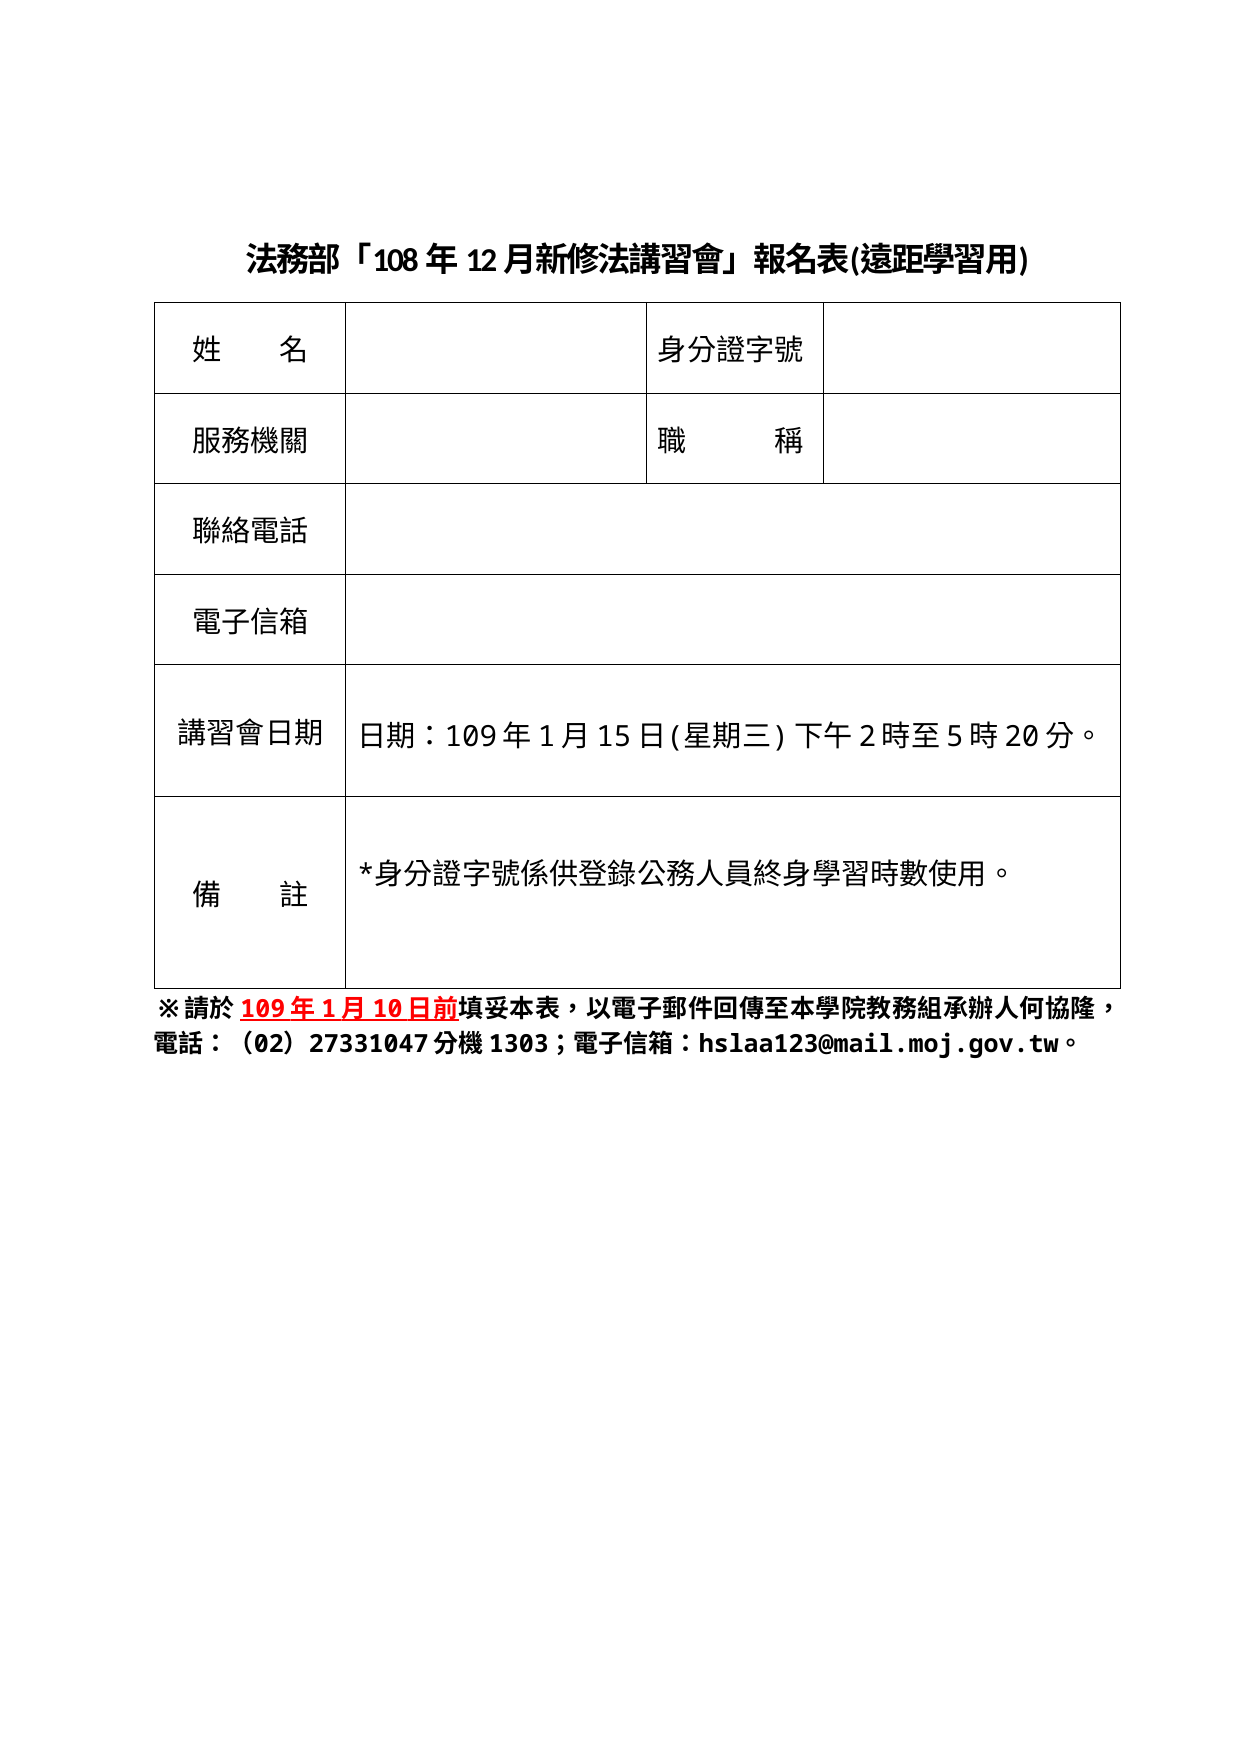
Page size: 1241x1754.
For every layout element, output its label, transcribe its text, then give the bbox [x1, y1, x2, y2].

table_header 身分證字號 [647, 303, 823, 392]
table_cell [346, 394, 646, 483]
table_cell 備 註 [155, 797, 345, 988]
text ※請於109年1月10日前填妥本表，以電子郵件回傳至本學院教務組承辦人何協隆，電話：（02）27331047分機1303；電子信箱：hslaa123@mail.moj.gov.tw。 [153, 989, 1122, 1060]
table_header 姓 名 [155, 303, 345, 392]
table_header [824, 303, 1120, 392]
table_cell [346, 484, 1120, 574]
text 法務部「108年12月新修法講習會」報名表(遠距學習用) [153, 225, 1122, 283]
table_cell [824, 394, 1120, 483]
table_cell 日期：109年1月15日(星期三) 下午2時至5時20分。 [346, 665, 1120, 796]
table_cell 服務機關 [155, 394, 345, 483]
table_cell 職 稱 [647, 394, 823, 483]
table_cell 電子信箱 [155, 575, 345, 664]
table_cell *身分證字號係供登錄公務人員終身學習時數使用。 [346, 797, 1120, 988]
table_header [346, 303, 646, 392]
table_cell 講習會日期 [155, 665, 345, 796]
table_cell [346, 575, 1120, 664]
table_cell 聯絡電話 [155, 484, 345, 574]
